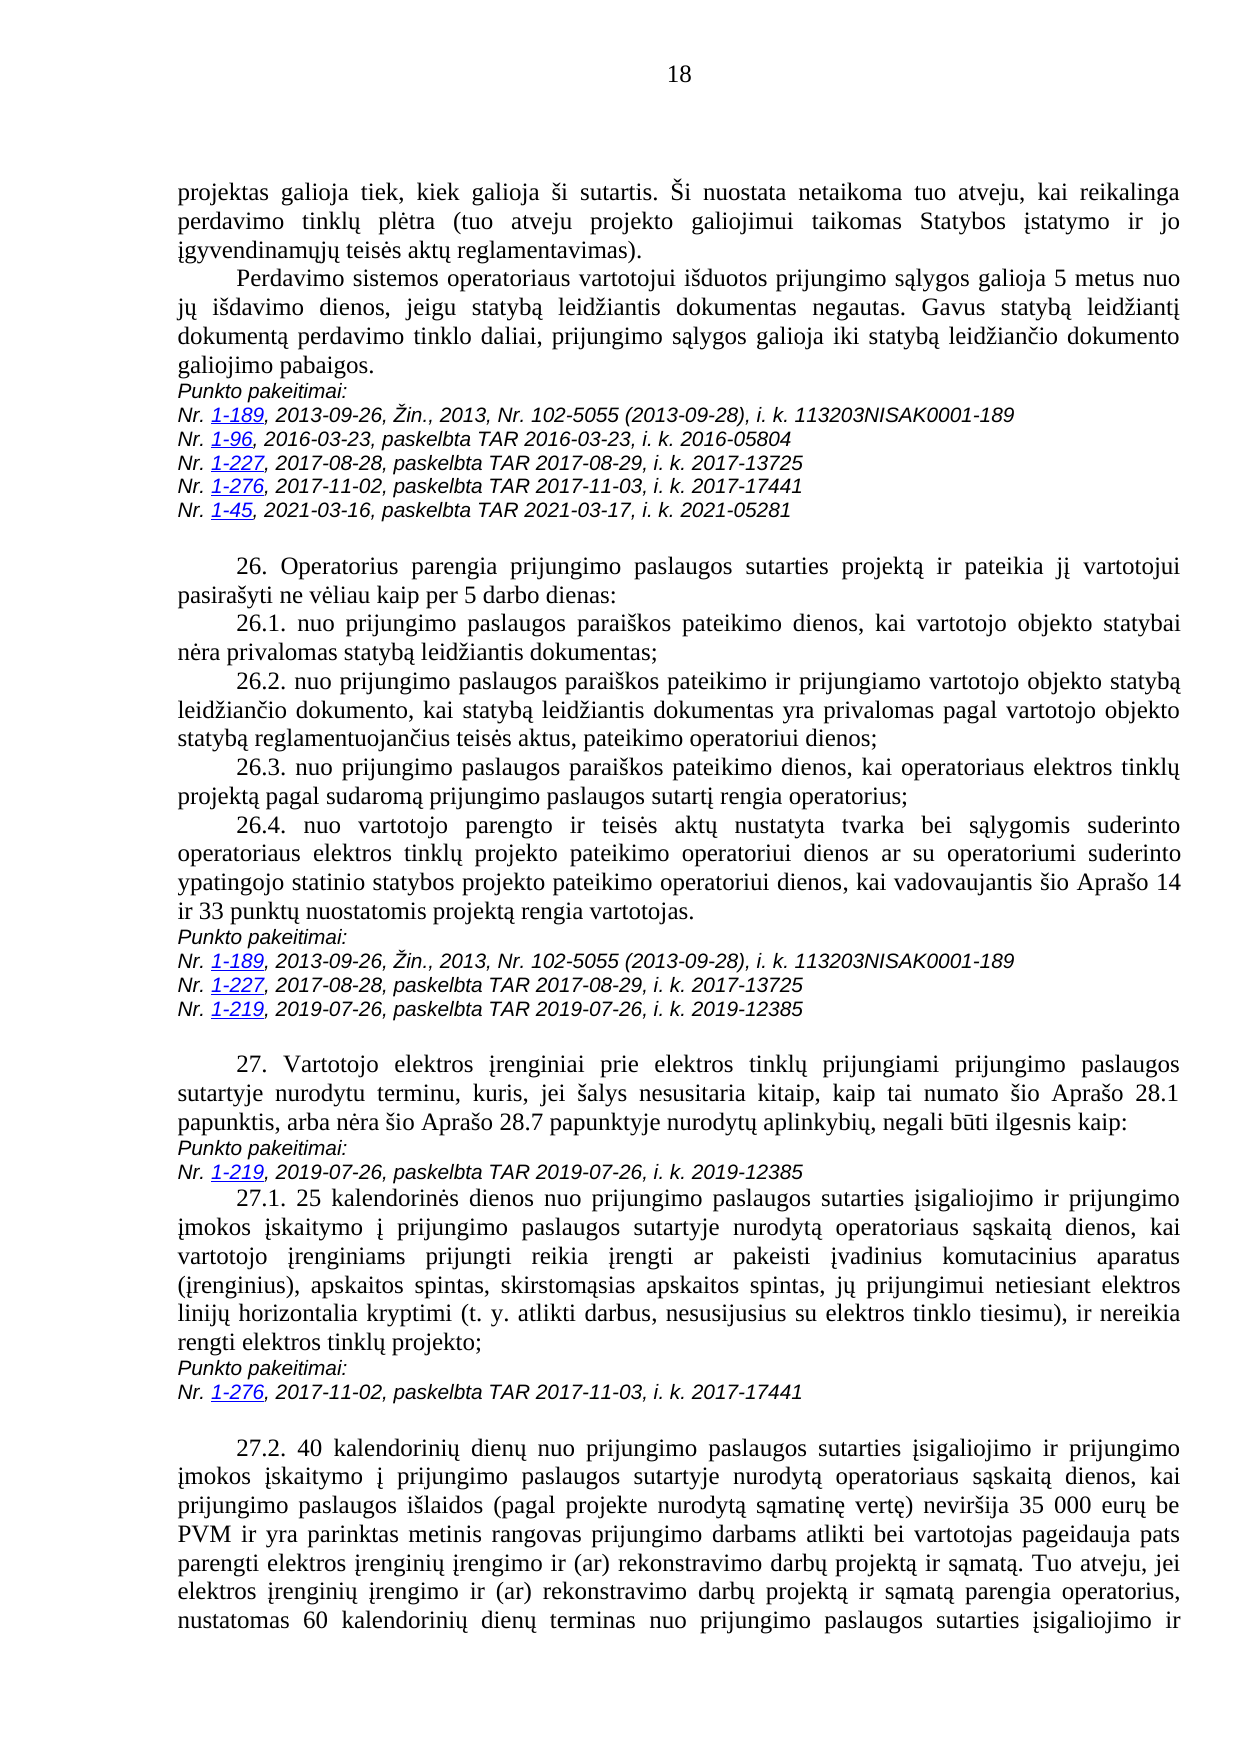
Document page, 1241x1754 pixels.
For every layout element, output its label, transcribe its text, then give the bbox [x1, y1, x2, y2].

text Nr. 1-189, 2013-09-26, Žin., 2013, Nr. 102-5055 (2013-09-28), i. k. 113203NISAK0001-189 [177, 949, 1181, 973]
text 26. Operatorius parengia prijungimo paslaugos sutarties projektą ir pateikia jį vartotojui pasirašyti ne vėliau kaip per 5 darbo dienas: [177, 551, 1181, 608]
text Perdavimo sistemos operatoriaus vartotojui išduotos prijungimo sąlygos galioja 5 metus nuo jų išdavimo dienos, jeigu statybą leidžiantis dokumentas negautas. Gavus statybą leidžiantį dokumentą perdavimo tinklo daliai, prijungimo sąlygos galioja iki statybą leidžiančio dokumento galiojimo pabaigos. [177, 263, 1181, 378]
text Nr. 1-219, 2019-07-26, paskelbta TAR 2019-07-26, i. k. 2019-12385 [177, 1159, 1181, 1183]
text Nr. 1-227, 2017-08-28, paskelbta TAR 2017-08-29, i. k. 2017-13725 [177, 973, 1181, 997]
text 26.4. nuo vartotojo parengto ir teisės aktų nustatyta tvarka bei sąlygomis suderinto operatoriaus elektros tinklų projekto pateikimo operatoriui dienos ar su operatoriumi suderinto ypatingojo statinio statybos projekto pateikimo operatoriui dienos, kai vadovaujantis šio Aprašo 14 ir 33 punktų nuostatomis projektą rengia vartotojas. [177, 810, 1181, 925]
text projektas galioja tiek, kiek galioja ši sutartis. Ši nuostata netaikoma tuo atveju, kai reikalinga perdavimo tinklų plėtra (tuo atveju projekto galiojimui taikomas Statybos įstatymo ir jo įgyvendinamųjų teisės aktų reglamentavimas). [177, 177, 1181, 263]
text Punkto pakeitimai: [177, 925, 1181, 949]
text 26.1. nuo prijungimo paslaugos paraiškos pateikimo dienos, kai vartotojo objekto statybai nėra privalomas statybą leidžiantis dokumentas; [177, 608, 1181, 666]
text Nr. 1-96, 2016-03-23, paskelbta TAR 2016-03-23, i. k. 2016-05804 [177, 426, 1181, 450]
text Nr. 1-219, 2019-07-26, paskelbta TAR 2019-07-26, i. k. 2019-12385 [177, 997, 1181, 1021]
text 26.3. nuo prijungimo paslaugos paraiškos pateikimo dienos, kai operatoriaus elektros tinklų projektą pagal sudaromą prijungimo paslaugos sutartį rengia operatorius; [177, 752, 1181, 810]
text Punkto pakeitimai: [177, 1136, 1181, 1159]
text Punkto pakeitimai: [177, 1356, 1181, 1380]
text Punkto pakeitimai: [177, 378, 1181, 402]
text 27.2. 40 kalendorinių dienų nuo prijungimo paslaugos sutarties įsigaliojimo ir prijungimo įmokos įskaitymo į prijungimo paslaugos sutartyje nurodytą operatoriaus sąskaitą dienos, kai prijungimo paslaugos išlaidos (pagal projekte nurodytą sąmatinę vertę) neviršija 35 000 eurų be PVM ir yra parinktas metinis rangovas prijungimo darbams atlikti bei vartotojas pageidauja pats parengti elektros įrenginių įrengimo ir (ar) rekonstravimo darbų projektą ir sąmatą. Tuo atveju, jei elektros įrenginių įrengimo ir (ar) rekonstravimo darbų projektą ir sąmatą parengia operatorius, nustatomas 60 kalendorinių dienų terminas nuo prijungimo paslaugos sutarties įsigaliojimo ir [177, 1433, 1181, 1634]
text 26.2. nuo prijungimo paslaugos paraiškos pateikimo ir prijungiamo vartotojo objekto statybą leidžiančio dokumento, kai statybą leidžiantis dokumentas yra privalomas pagal vartotojo objekto statybą reglamentuojančius teisės aktus, pateikimo operatoriui dienos; [177, 666, 1181, 752]
text Nr. 1-189, 2013-09-26, Žin., 2013, Nr. 102-5055 (2013-09-28), i. k. 113203NISAK0001-189 [177, 402, 1181, 426]
text Nr. 1-276, 2017-11-02, paskelbta TAR 2017-11-03, i. k. 2017-17441 [177, 474, 1181, 498]
text 27.1. 25 kalendorinės dienos nuo prijungimo paslaugos sutarties įsigaliojimo ir prijungimo įmokos įskaitymo į prijungimo paslaugos sutartyje nurodytą operatoriaus sąskaitą dienos, kai vartotojo įrenginiams prijungti reikia įrengti ar pakeisti įvadinius komutacinius aparatus (įrenginius), apskaitos spintas, skirstomąsias apskaitos spintas, jų prijungimui netiesiant elektros linijų horizontalia kryptimi (t. y. atlikti darbus, nesusijusius su elektros tinklo tiesimu), ir nereikia rengti elektros tinklų projekto; [177, 1183, 1181, 1356]
text Nr. 1-227, 2017-08-28, paskelbta TAR 2017-08-29, i. k. 2017-13725 [177, 450, 1181, 474]
text Nr. 1-45, 2021-03-16, paskelbta TAR 2021-03-17, i. k. 2021-05281 [177, 498, 1181, 522]
text 27. Vartotojo elektros įrenginiai prie elektros tinklų prijungiami prijungimo paslaugos sutartyje nurodytu terminu, kuris, jei šalys nesusitaria kitaip, kaip tai numato šio Aprašo 28.1 papunktis, arba nėra šio Aprašo 28.7 papunktyje nurodytų aplinkybių, negali būti ilgesnis kaip: [177, 1049, 1181, 1136]
text Nr. 1-276, 2017-11-02, paskelbta TAR 2017-11-03, i. k. 2017-17441 [177, 1380, 1181, 1404]
